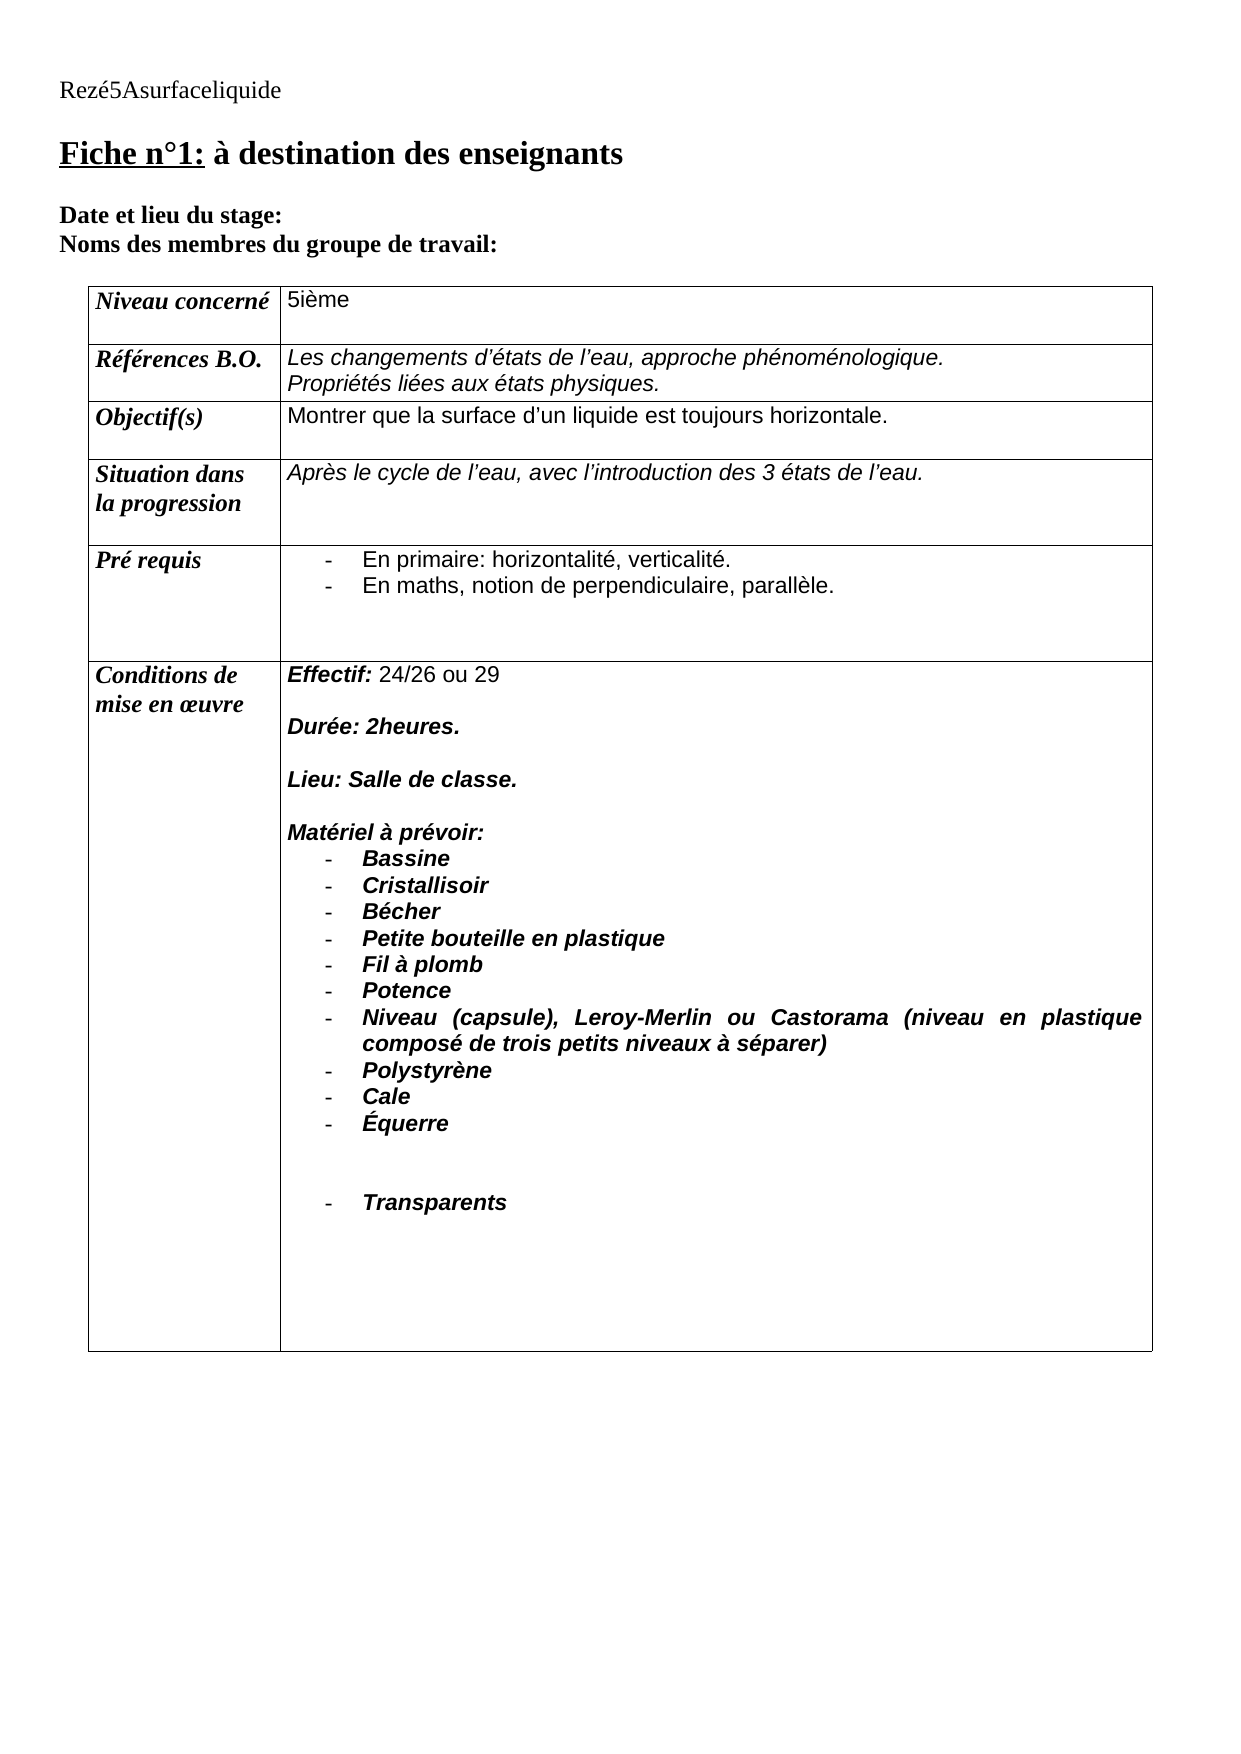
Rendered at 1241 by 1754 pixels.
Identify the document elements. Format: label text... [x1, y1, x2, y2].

table_cell Pré requis [89, 546, 280, 661]
table_header 5ième [281, 287, 1152, 344]
table_cell Références B.O. [89, 345, 280, 401]
table_cell Montrer que la surface d’un liquide est toujours horizontale. [281, 402, 1152, 459]
table_cell Situation dans la progression [89, 460, 280, 545]
table_header Niveau concerné [89, 287, 280, 344]
text Noms des membres du groupe de travail: [59, 229, 1181, 257]
table_cell Conditions de mise en œuvre [89, 662, 280, 1351]
table_cell Après le cycle de l’eau, avec l’introduction des 3 états de l’eau. [281, 460, 1152, 545]
table_cell En primaire: horizontalité, verticalité. En maths, notion de perpendiculaire, parallèle. [281, 546, 1152, 661]
table_cell Les changements d’états de l’eau, approche phénoménologique. Propriétés liées aux états physiques. [281, 345, 1152, 401]
text Date et lieu du stage: [59, 200, 1181, 229]
table_cell Objectif(s) [89, 402, 280, 459]
table_cell Effectif: 24/26 ou 29 Durée: 2heures. Lieu: Salle de classe. Matériel à prévoir: Bassine Cristallisoir Bécher Petite bouteille en plastique Fil à plomb Potence Niveau (capsule), Leroy-Merlin ou Castorama (niveau en plastique composé de trois petits niveaux à séparer) Polystyrène Cale Équerre Transparents [281, 662, 1152, 1351]
text Fiche n°1: à destination des enseignants [59, 133, 1181, 171]
